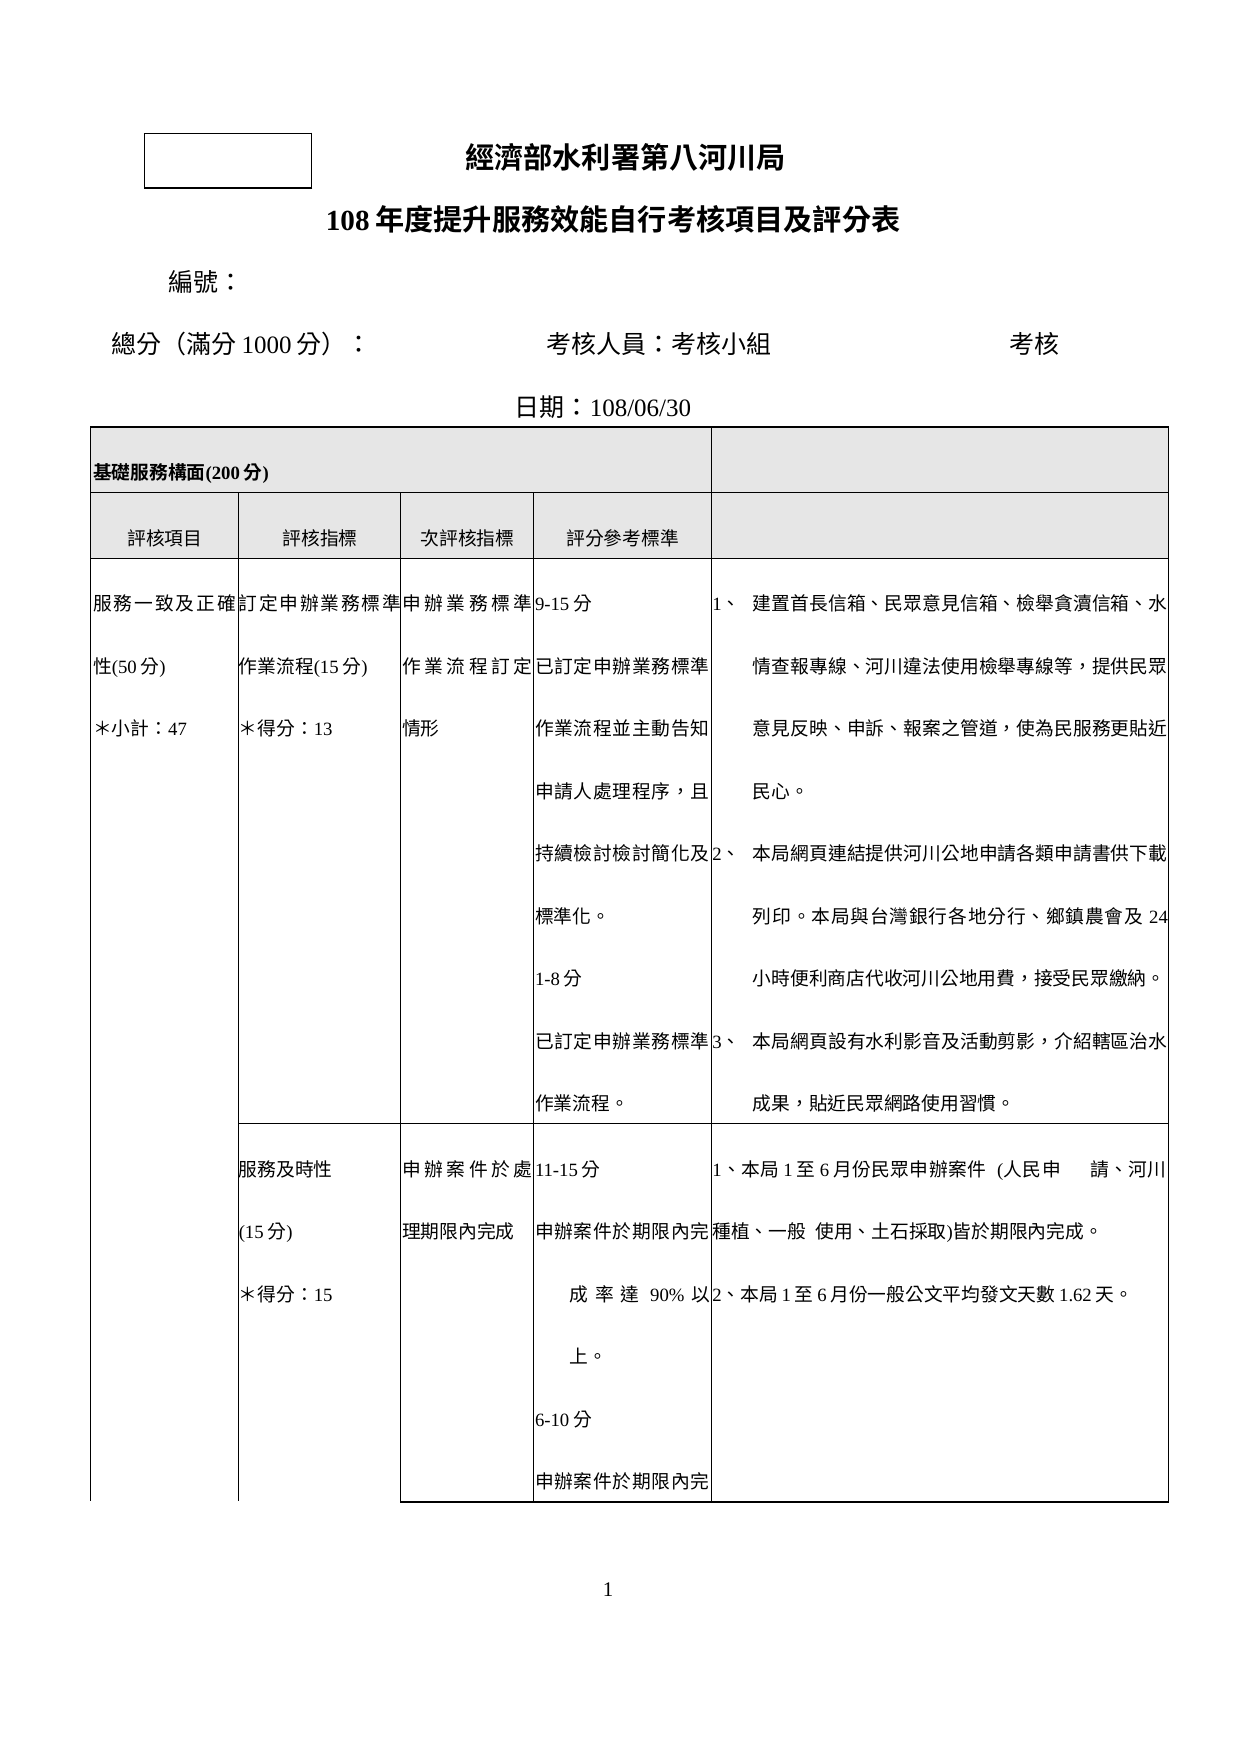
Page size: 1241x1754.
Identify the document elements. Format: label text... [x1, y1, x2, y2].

table_cell 11-15分 申辦案件於期限內完成率達90%以上。 6-10分 申辦案件於期限內完 [534, 1124, 711, 1501]
table_cell 服務一致及正確性(50分) ＊小計：47 [91, 559, 238, 1501]
table_cell 評核指標 [239, 493, 400, 558]
table_cell 1、本局1至6月份民眾申辦案件 (人民申 請、河川種植、一般 使用、土石採取)皆於期限內完成。 2、本局1至6月份一般公文平均發文天數1.62天。 [712, 1124, 1168, 1501]
text 經濟部水利署第八河川局 [187, 114, 1063, 176]
table_cell 9-15分 已訂定申辦業務標準作業流程並主動告知申請人處理程序，且持續檢討檢討簡化及標準化。 1-8分 已訂定申辦業務標準作業流程。 [534, 559, 711, 1123]
table_cell 訂定申辦業務標準作業流程(15分) ＊得分：13 [239, 559, 400, 1123]
table_cell 評分參考標準 [534, 493, 711, 558]
table_header [712, 428, 1168, 492]
text [145, 134, 311, 187]
table_cell 服務及時性 (15分) ＊得分：15 [239, 1124, 400, 1501]
text 編號： [162, 239, 1063, 301]
table_cell 申辦業務標準作業流程訂定情形 [401, 559, 533, 1123]
table_cell [712, 493, 1168, 558]
table_cell 申辦案件於處理期限內完成 [401, 1124, 533, 1501]
table_cell 評核項目 [91, 493, 238, 558]
table_cell 次評核指標 [401, 493, 533, 558]
table_header 基礎服務構面(200分) [91, 428, 711, 492]
text 108年度提升服務效能自行考核項目及評分表 [162, 176, 1063, 239]
text 總分（滿分1000分）： 考核人員：考核小組 考核日期：108/06/30 [107, 301, 1063, 426]
table_cell 建置首長信箱、民眾意見信箱、檢舉貪瀆信箱、水情查報專線、河川違法使用檢舉專線等，提供民眾意見反映、申訴、報案之管道，使為民服務更貼近民心。 本局網頁連結提供河川公地申請各類申請書供下載列印。本局與台灣銀行各地分行、鄉鎮農會及24小時便利商店代收河川公地用費，接受民眾繳納。 本局網頁設有水利影音及活動剪影，介紹轄區治水成果，貼近民眾網路使用習慣。 [712, 559, 1168, 1123]
